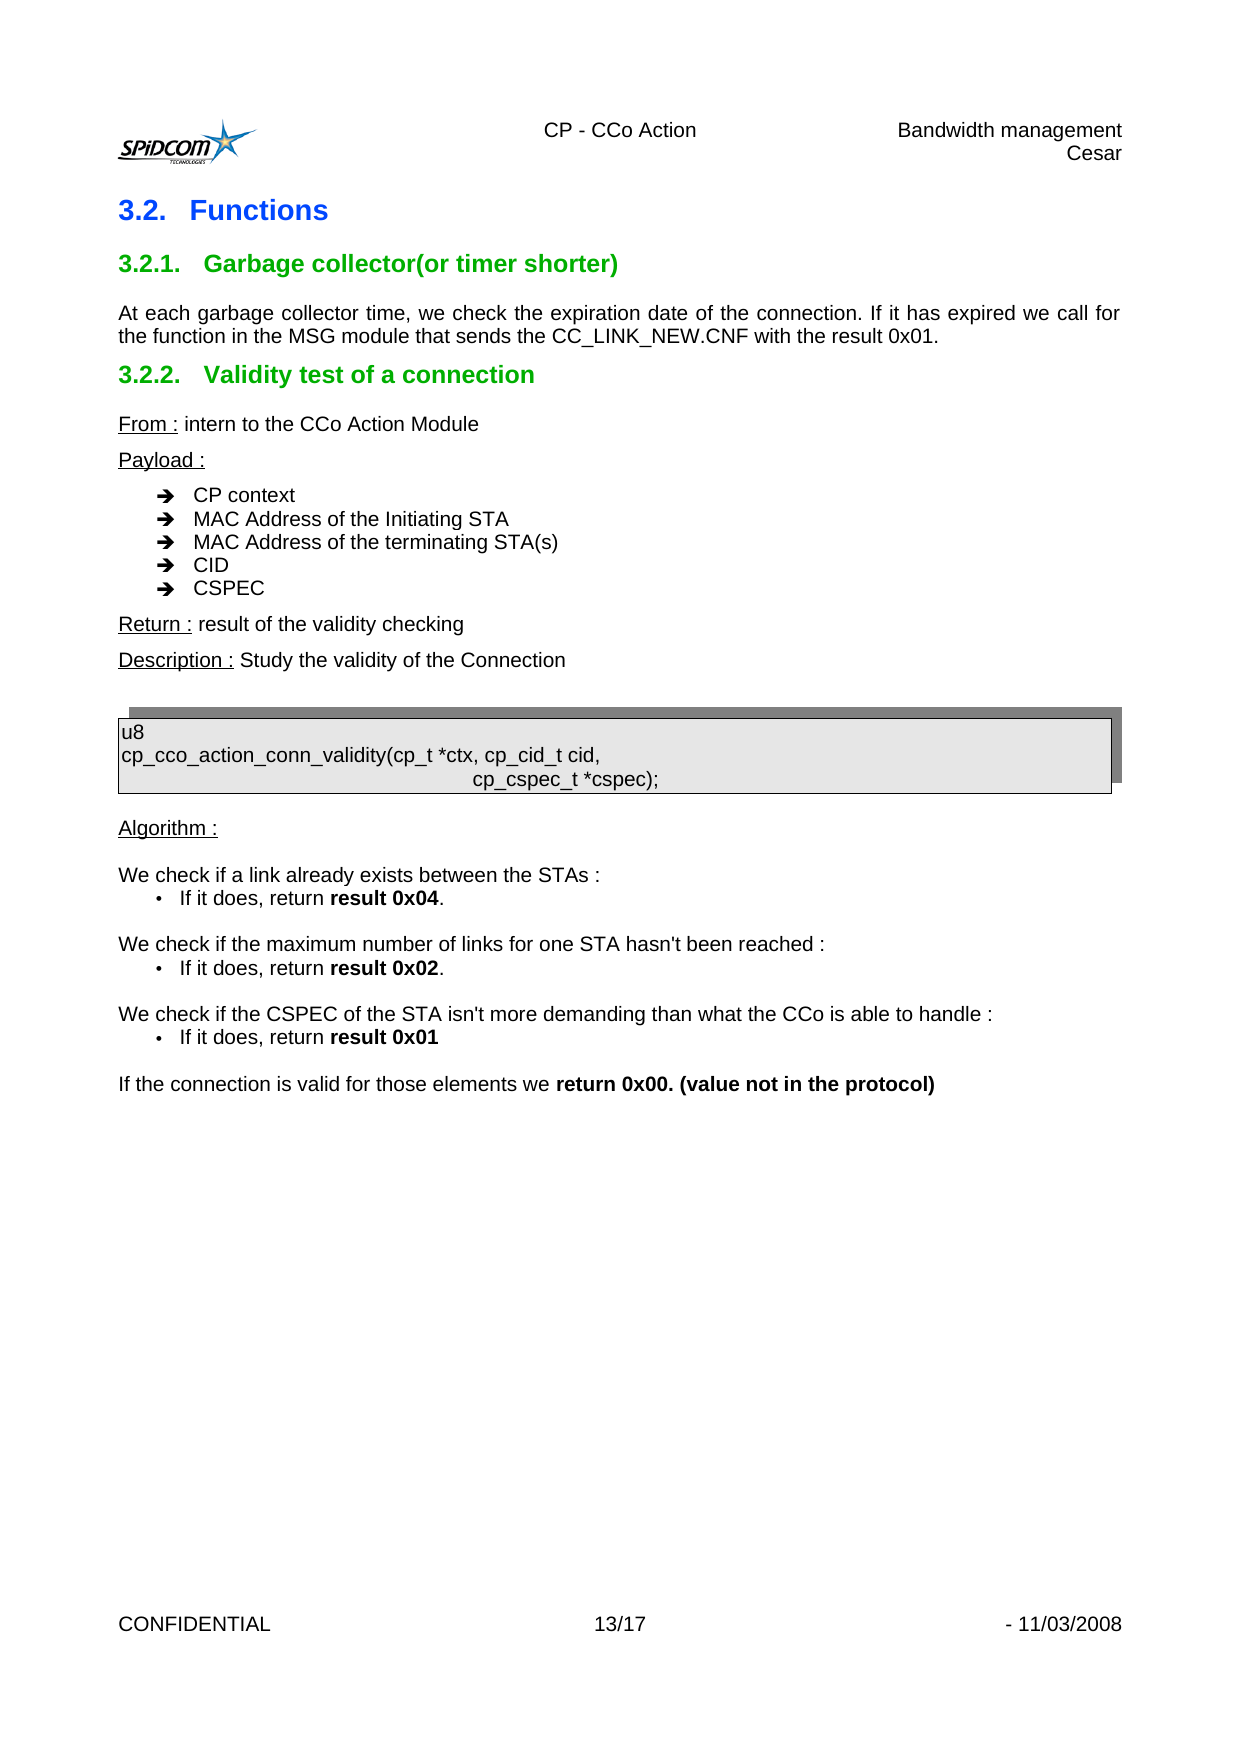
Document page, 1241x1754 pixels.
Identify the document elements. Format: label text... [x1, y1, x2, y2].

picture [117, 118, 258, 165]
text cp_cspec_t *cspec); [119, 764, 1111, 793]
subtitle Garbage collector(or timer shorter) [118, 250, 1122, 278]
text We check if the CSPEC of the STA isn't more demanding than what the CCo is able to handle : [118, 1003, 1122, 1026]
list If it does, return result 0x02. [156, 956, 1122, 979]
subtitle Functions [118, 194, 1122, 227]
text Return : result of the validity checking [118, 612, 1122, 636]
text We check if a link already exists between the STAs : [118, 863, 1122, 886]
list MAC Address of the terminating STA(s) [156, 530, 1122, 553]
list MAC Address of the Initiating STA [156, 507, 1122, 530]
text If the connection is valid for those elements we return 0x00. (value not in the protocol) [118, 1072, 1122, 1096]
text Payload : [118, 448, 1122, 471]
text u8 [119, 719, 1111, 741]
text At each garbage collector time, we check the expiration date of the connection. If it has expired we call for the function in the MSG module that sends the CC_LINK_NEW.CNF with the result 0x01. [118, 302, 1122, 348]
list CP context [156, 484, 1122, 507]
text From : intern to the CCo Action Module [118, 412, 1122, 436]
subtitle Validity test of a connection [118, 361, 1122, 389]
list CID [156, 553, 1122, 577]
list CSPEC [156, 577, 1122, 600]
list If it does, return result 0x04. [156, 886, 1122, 910]
text Description : Study the validity of the Connection [118, 648, 1122, 671]
text Algorithm : [118, 817, 1122, 840]
list If it does, return result 0x01 [156, 1026, 1122, 1049]
text We check if the maximum number of links for one STA hasn't been reached : [118, 933, 1122, 956]
text cp_cco_action_conn_validity(cp_t *ctx, cp_cid_t cid, [119, 741, 1111, 764]
